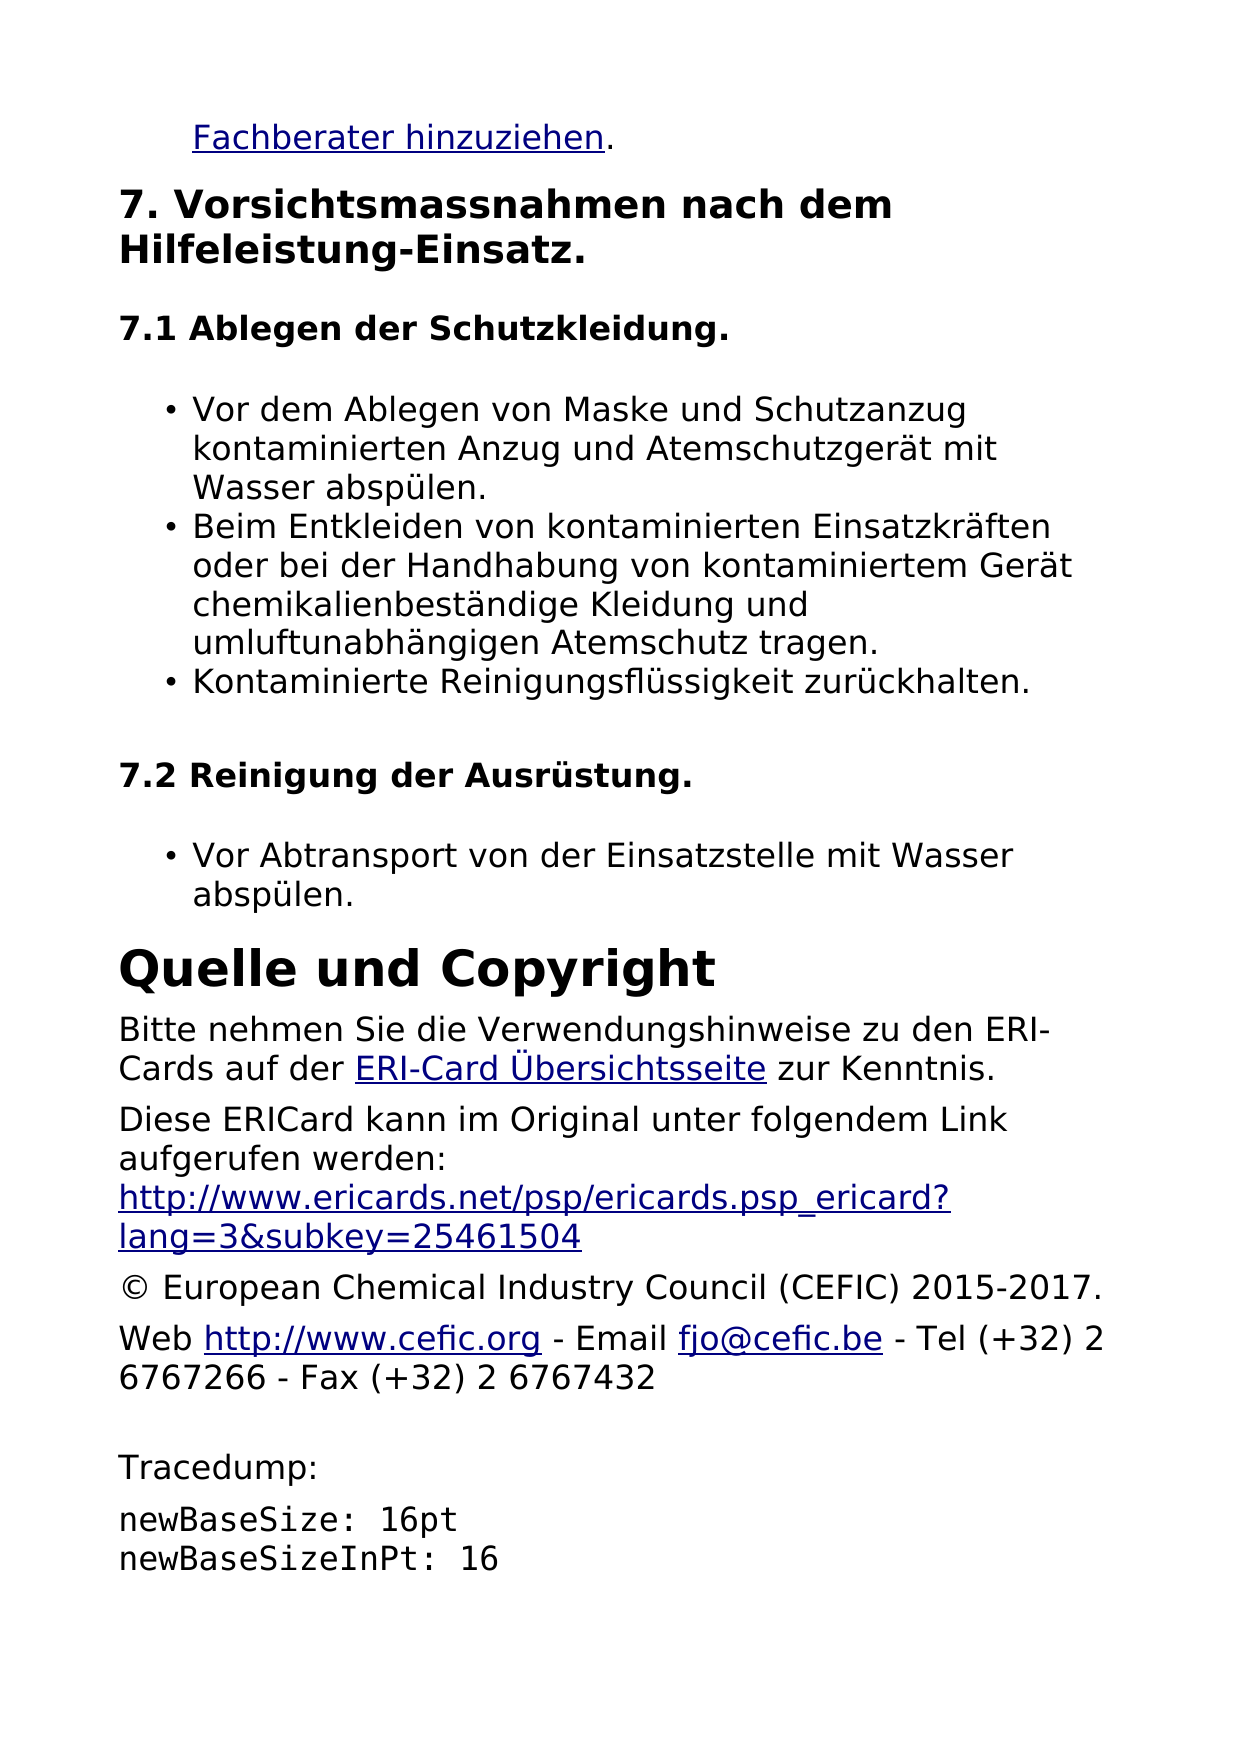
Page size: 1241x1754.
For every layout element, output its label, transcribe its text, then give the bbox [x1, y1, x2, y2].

list Kontaminierte Reinigungsflüssigkeit zurückhalten. [177, 663, 1122, 702]
list Fachberater hinzuziehen. [177, 118, 1122, 157]
list Vor dem Ablegen von Maske und Schutzanzug kontaminierten Anzug und Atemschutzgerät mit Wasser abspülen. [177, 391, 1122, 507]
subtitle 7.1 Ablegen der Schutzkleidung. [118, 310, 1122, 349]
subtitle Quelle und Copyright [118, 939, 1122, 998]
subtitle 7. Vorsichtsmassnahmen nach dem Hilfeleistung-Einsatz. [118, 182, 1122, 272]
text © European Chemical Industry Council (CEFIC) 2015-2017. [118, 1268, 1122, 1307]
text Web http://www.cefic.org - Email fjo@cefic.be - Tel (+32) 2 6767266 - Fax (+32) 2 6767432 [118, 1320, 1122, 1397]
list Vor Abtransport von der Einsatzstelle mit Wasser abspülen. [177, 837, 1122, 914]
text Diese ERICard kann im Original unter folgendem Link aufgerufen werden: http://www.ericards.net/psp/ericards.psp_ericard?lang=3&subkey=25461504 [118, 1101, 1122, 1256]
text newBaseSize: 16pt newBaseSizeInPt: 16 [118, 1500, 1122, 1578]
subtitle 7.2 Reinigung der Ausrüstung. [118, 756, 1122, 795]
text Tracedump: [118, 1410, 1122, 1488]
text Bitte nehmen Sie die Verwendungshinweise zu den ERI-Cards auf der ERI-Card Übersichtsseite zur Kenntnis. [118, 1010, 1122, 1088]
list Beim Entkleiden von kontaminierten Einsatzkräften oder bei der Handhabung von kontaminiertem Gerät chemikalienbeständige Kleidung und umluftunabhängigen Atemschutz tragen. [177, 507, 1122, 663]
